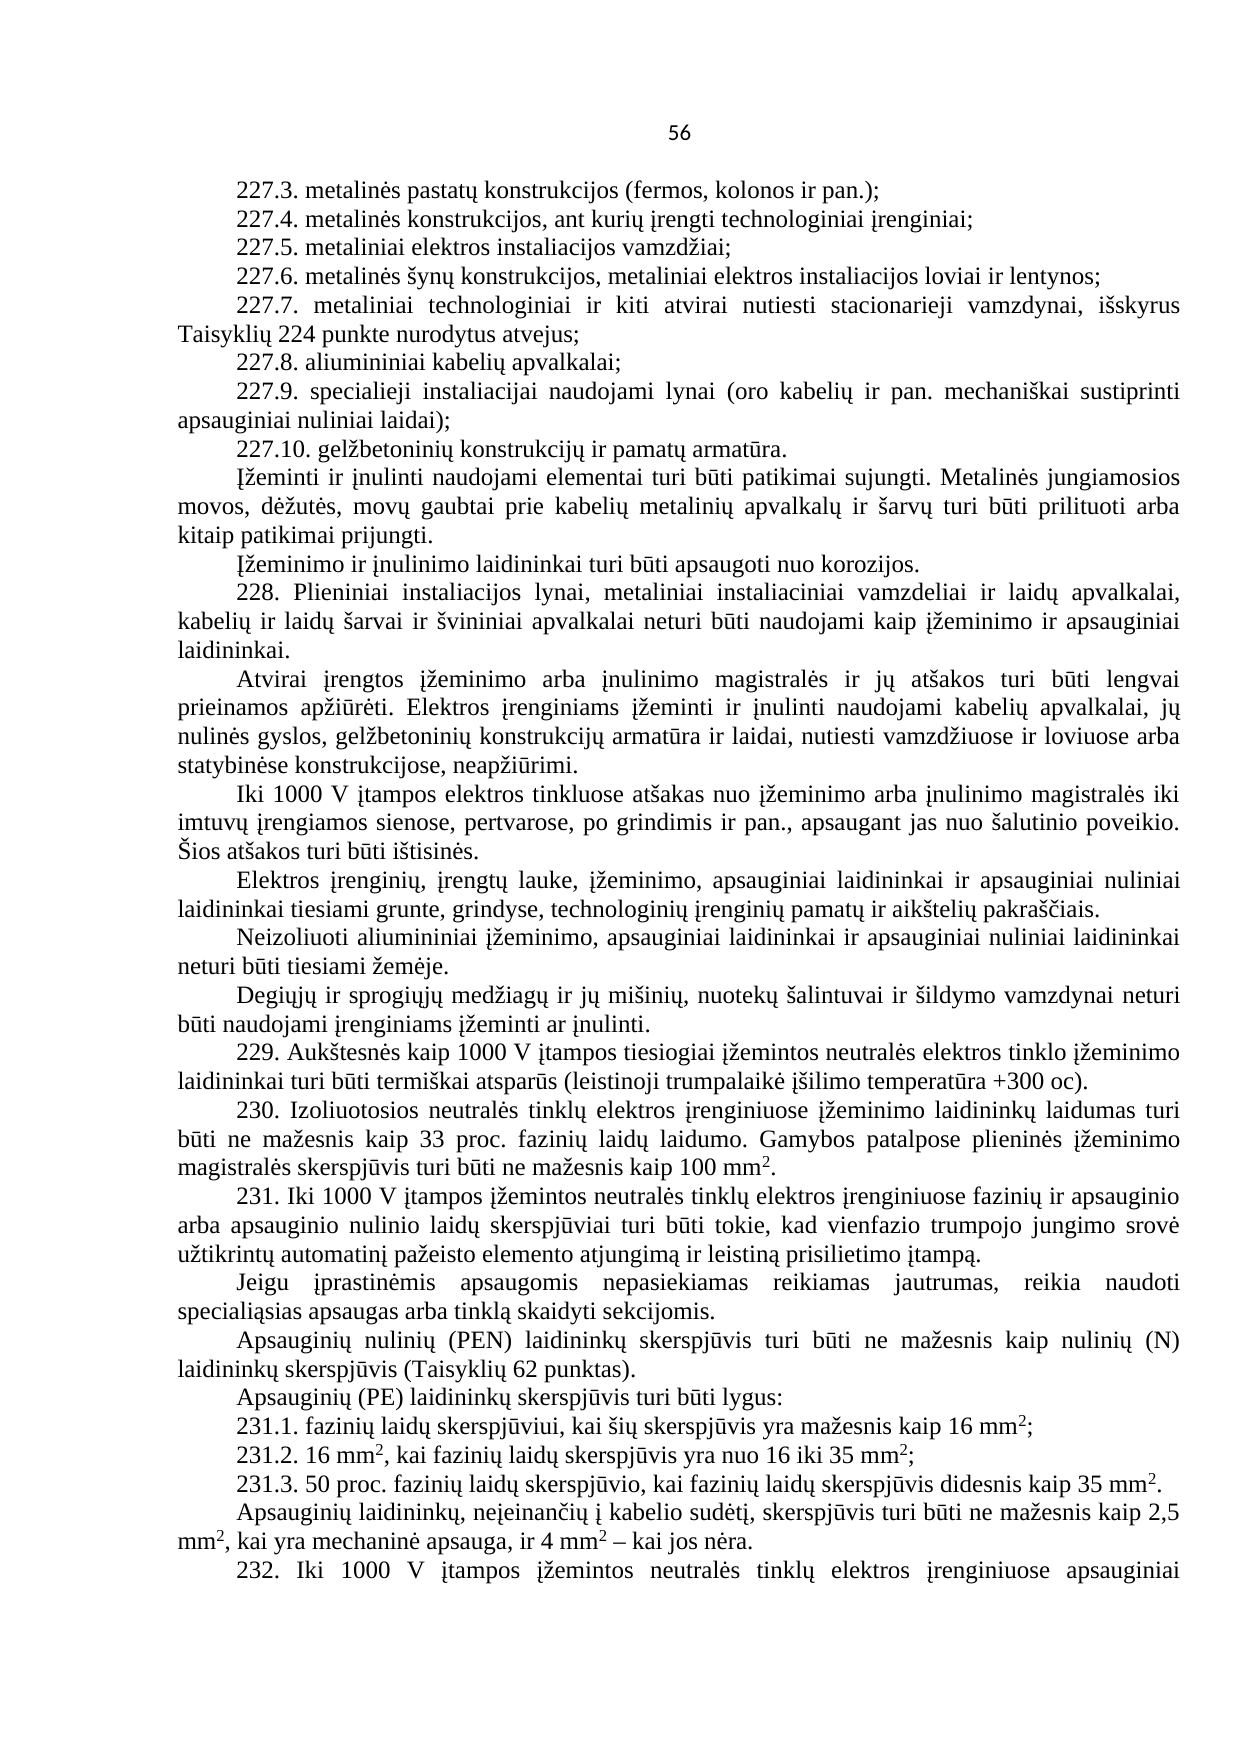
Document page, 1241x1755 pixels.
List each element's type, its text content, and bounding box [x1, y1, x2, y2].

text Degiųjų ir sprogiųjų medžiagų ir jų mišinių, nuotekų šalintuvai ir šildymo vamzdynai neturi būti naudojami įrenginiams įžeminti ar įnulinti. [177, 980, 1181, 1037]
text Apsauginių nulinių (PEN) laidininkų skerspjūvis turi būti ne mažesnis kaip nulinių (N) laidininkų skerspjūvis (Taisyklių 62 punktas). [177, 1325, 1181, 1382]
text Jeigu įprastinėmis apsaugomis nepasiekiamas reikiamas jautrumas, reikia naudoti specialiąsias apsaugas arba tinklą skaidyti sekcijomis. [177, 1267, 1181, 1325]
text 230. Izoliuotosios neutralės tinklų elektros įrenginiuose įžeminimo laidininkų laidumas turi būti ne mažesnis kaip 33 proc. fazinių laidų laidumo. Gamybos patalpose plieninės įžeminimo magistralės skerspjūvis turi būti ne mažesnis kaip 100 mm2. [177, 1095, 1181, 1181]
text Elektros įrenginių, įrengtų lauke, įžeminimo, apsauginiai laidininkai ir apsauginiai nuliniai laidininkai tiesiami grunte, grindyse, technologinių įrenginių pamatų ir aikštelių pakraščiais. [177, 865, 1181, 922]
text Įžeminti ir įnulinti naudojami elementai turi būti patikimai sujungti. Metalinės jungiamosios movos, dėžutės, movų gaubtai prie kabelių metalinių apvalkalų ir šarvų turi būti prilituoti arba kitaip patikimai prijungti. [177, 462, 1181, 549]
text 227.10. gelžbetoninių konstrukcijų ir pamatų armatūra. [177, 434, 1181, 462]
text Atvirai įrengtos įžeminimo arba įnulinimo magistralės ir jų atšakos turi būti lengvai prieinamos apžiūrėti. Elektros įrenginiams įžeminti ir įnulinti naudojami kabelių apvalkalai, jų nulinės gyslos, gelžbetoninių konstrukcijų armatūra ir laidai, nutiesti vamzdžiuose ir loviuose arba statybinėse konstrukcijose, neapžiūrimi. [177, 664, 1181, 779]
text 227.4. metalinės konstrukcijos, ant kurių įrengti technologiniai įrenginiai; [177, 204, 1181, 232]
text Iki 1000 V įtampos elektros tinkluose atšakas nuo įžeminimo arba įnulinimo magistralės iki imtuvų įrengiamos sienose, pertvarose, po grindimis ir pan., apsaugant jas nuo šalutinio poveikio. Šios atšakos turi būti ištisinės. [177, 779, 1181, 865]
text Apsauginių laidininkų, neįeinančių į kabelio sudėtį, skerspjūvis turi būti ne mažesnis kaip 2,5 mm2, kai yra mechaninė apsauga, ir 4 mm2 – kai jos nėra. [177, 1497, 1181, 1555]
text Neizoliuoti aliumininiai įžeminimo, apsauginiai laidininkai ir apsauginiai nuliniai laidininkai neturi būti tiesiami žemėje. [177, 922, 1181, 980]
text 232. Iki 1000 V įtampos įžemintos neutralės tinklų elektros įrenginiuose apsauginiai [177, 1555, 1181, 1584]
text 227.8. aliumininiai kabelių apvalkalai; [177, 347, 1181, 376]
text Įžeminimo ir įnulinimo laidininkai turi būti apsaugoti nuo korozijos. [177, 549, 1181, 577]
text 228. Plieniniai instaliacijos lynai, metaliniai instaliaciniai vamzdeliai ir laidų apvalkalai, kabelių ir laidų šarvai ir švininiai apvalkalai neturi būti naudojami kaip įžeminimo ir apsauginiai laidininkai. [177, 577, 1181, 664]
text Apsauginių (PE) laidininkų skerspjūvis turi būti lygus: [177, 1382, 1181, 1411]
text 231.1. fazinių laidų skerspjūviui, kai šių skerspjūvis yra mažesnis kaip 16 mm2; [177, 1411, 1181, 1440]
text 227.5. metaliniai elektros instaliacijos vamzdžiai; [177, 232, 1181, 261]
text 231.2. 16 mm2, kai fazinių laidų skerspjūvis yra nuo 16 iki 35 mm2; [177, 1440, 1181, 1469]
text 231. Iki 1000 V įtampos įžemintos neutralės tinklų elektros įrenginiuose fazinių ir apsauginio arba apsauginio nulinio laidų skerspjūviai turi būti tokie, kad vienfazio trumpojo jungimo srovė užtikrintų automatinį pažeisto elemento atjungimą ir leistiną prisilietimo įtampą. [177, 1181, 1181, 1267]
text 231.3. 50 proc. fazinių laidų skerspjūvio, kai fazinių laidų skerspjūvis didesnis kaip 35 mm2. [177, 1469, 1181, 1497]
text 227.7. metaliniai technologiniai ir kiti atvirai nutiesti stacionarieji vamzdynai, išskyrus Taisyklių 224 punkte nurodytus atvejus; [177, 290, 1181, 347]
text 227.9. specialieji instaliacijai naudojami lynai (oro kabelių ir pan. mechaniškai sustiprinti apsauginiai nuliniai laidai); [177, 376, 1181, 434]
text 229. Aukštesnės kaip 1000 V įtampos tiesiogiai įžemintos neutralės elektros tinklo įžeminimo laidininkai turi būti termiškai atsparūs (leistinoji trumpalaikė įšilimo temperatūra +300 oc). [177, 1037, 1181, 1095]
text 227.6. metalinės šynų konstrukcijos, metaliniai elektros instaliacijos loviai ir lentynos; [177, 261, 1181, 290]
text 227.3. metalinės pastatų konstrukcijos (fermos, kolonos ir pan.); [177, 175, 1181, 204]
